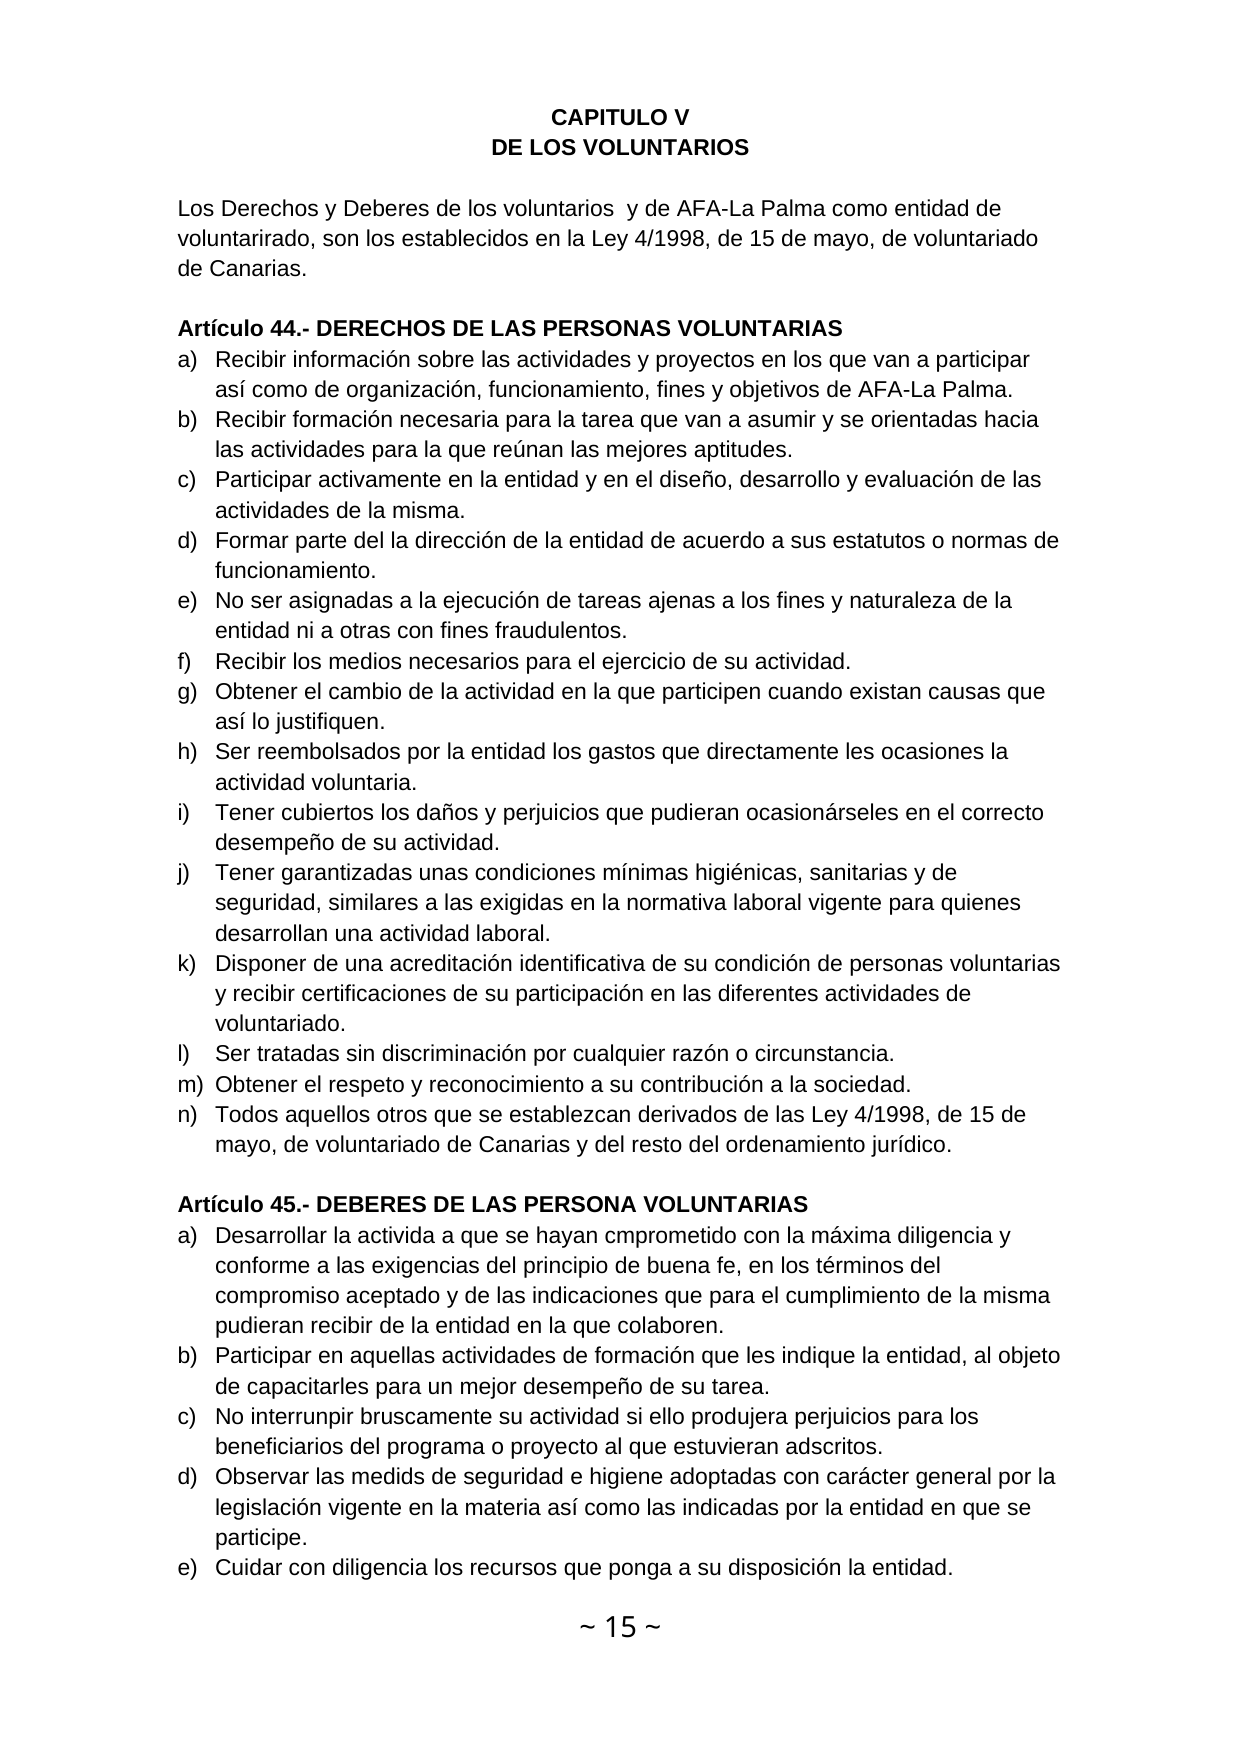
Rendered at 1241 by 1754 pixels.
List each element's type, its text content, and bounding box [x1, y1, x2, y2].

list Desarrollar la activida a que se hayan cmprometido con la máxima diligencia y conforme a las exigencias del principio de buena fe, en los términos del compromiso aceptado y de las indicaciones que para el cumplimiento de la misma pudieran recibir de la entidad en la que colaboren. [177, 1222, 1063, 1339]
list Recibir información sobre las actividades y proyectos en los que van a participar así como de organización, funcionamiento, fines y objetivos de AFA-La Palma. [177, 346, 1063, 402]
list Tener garantizadas unas condiciones mínimas higiénicas, sanitarias y de seguridad, similares a las exigidas en la normativa laboral vigente para quienes desarrollan una actividad laboral. [177, 859, 1063, 946]
list Tener cubiertos los daños y perjuicios que pudieran ocasionárseles en el correcto desempeño de su actividad. [177, 799, 1063, 855]
list Recibir los medios necesarios para el ejercicio de su actividad. [177, 648, 1063, 674]
text CAPITULO V [177, 104, 1063, 130]
list Participar activamente en la entidad y en el diseño, desarrollo y evaluación de las actividades de la misma. [177, 466, 1063, 523]
text Los Derechos y Deberes de los voluntarios y de AFA-La Palma como entidad de voluntarirado, son los establecidos en la Ley 4/1998, de 15 de mayo, de voluntariado de Canarias. [177, 194, 1063, 281]
list No interrunpir bruscamente su actividad si ello produjera perjuicios para los beneficiarios del programa o proyecto al que estuvieran adscritos. [177, 1403, 1063, 1459]
list Observar las medids de seguridad e higiene adoptadas con carácter general por la legislación vigente en la materia así como las indicadas por la entidad en que se participe. [177, 1463, 1063, 1550]
list Recibir formación necesaria para la tarea que van a asumir y se orientadas hacia las actividades para la que reúnan las mejores aptitudes. [177, 406, 1063, 463]
list Participar en aquellas actividades de formación que les indique la entidad, al objeto de capacitarles para un mejor desempeño de su tarea. [177, 1342, 1063, 1399]
list Todos aquellos otros que se establezcan derivados de las Ley 4/1998, de 15 de mayo, de voluntariado de Canarias y del resto del ordenamiento jurídico. [177, 1101, 1063, 1157]
list Obtener el respeto y reconocimiento a su contribución a la sociedad. [177, 1071, 1063, 1097]
list Obtener el cambio de la actividad en la que participen cuando existan causas que así lo justifiquen. [177, 678, 1063, 734]
list Disponer de una acreditación identificativa de su condición de personas voluntarias y recibir certificaciones de su participación en las diferentes actividades de voluntariado. [177, 950, 1063, 1037]
list Ser reembolsados por la entidad los gastos que directamente les ocasiones la actividad voluntaria. [177, 738, 1063, 795]
text Artículo 44.- DERECHOS DE LAS PERSONAS VOLUNTARIAS [177, 315, 1063, 342]
list Ser tratadas sin discriminación por cualquier razón o circunstancia. [177, 1040, 1063, 1067]
list Formar parte del la dirección de la entidad de acuerdo a sus estatutos o normas de funcionamiento. [177, 527, 1063, 583]
text DE LOS VOLUNTARIOS [177, 134, 1063, 161]
text Artículo 45.- DEBERES DE LAS PERSONA VOLUNTARIAS [177, 1191, 1063, 1218]
list Cuidar con diligencia los recursos que ponga a su disposición la entidad. [177, 1554, 1063, 1580]
list No ser asignadas a la ejecución de tareas ajenas a los fines y naturaleza de la entidad ni a otras con fines fraudulentos. [177, 587, 1063, 644]
